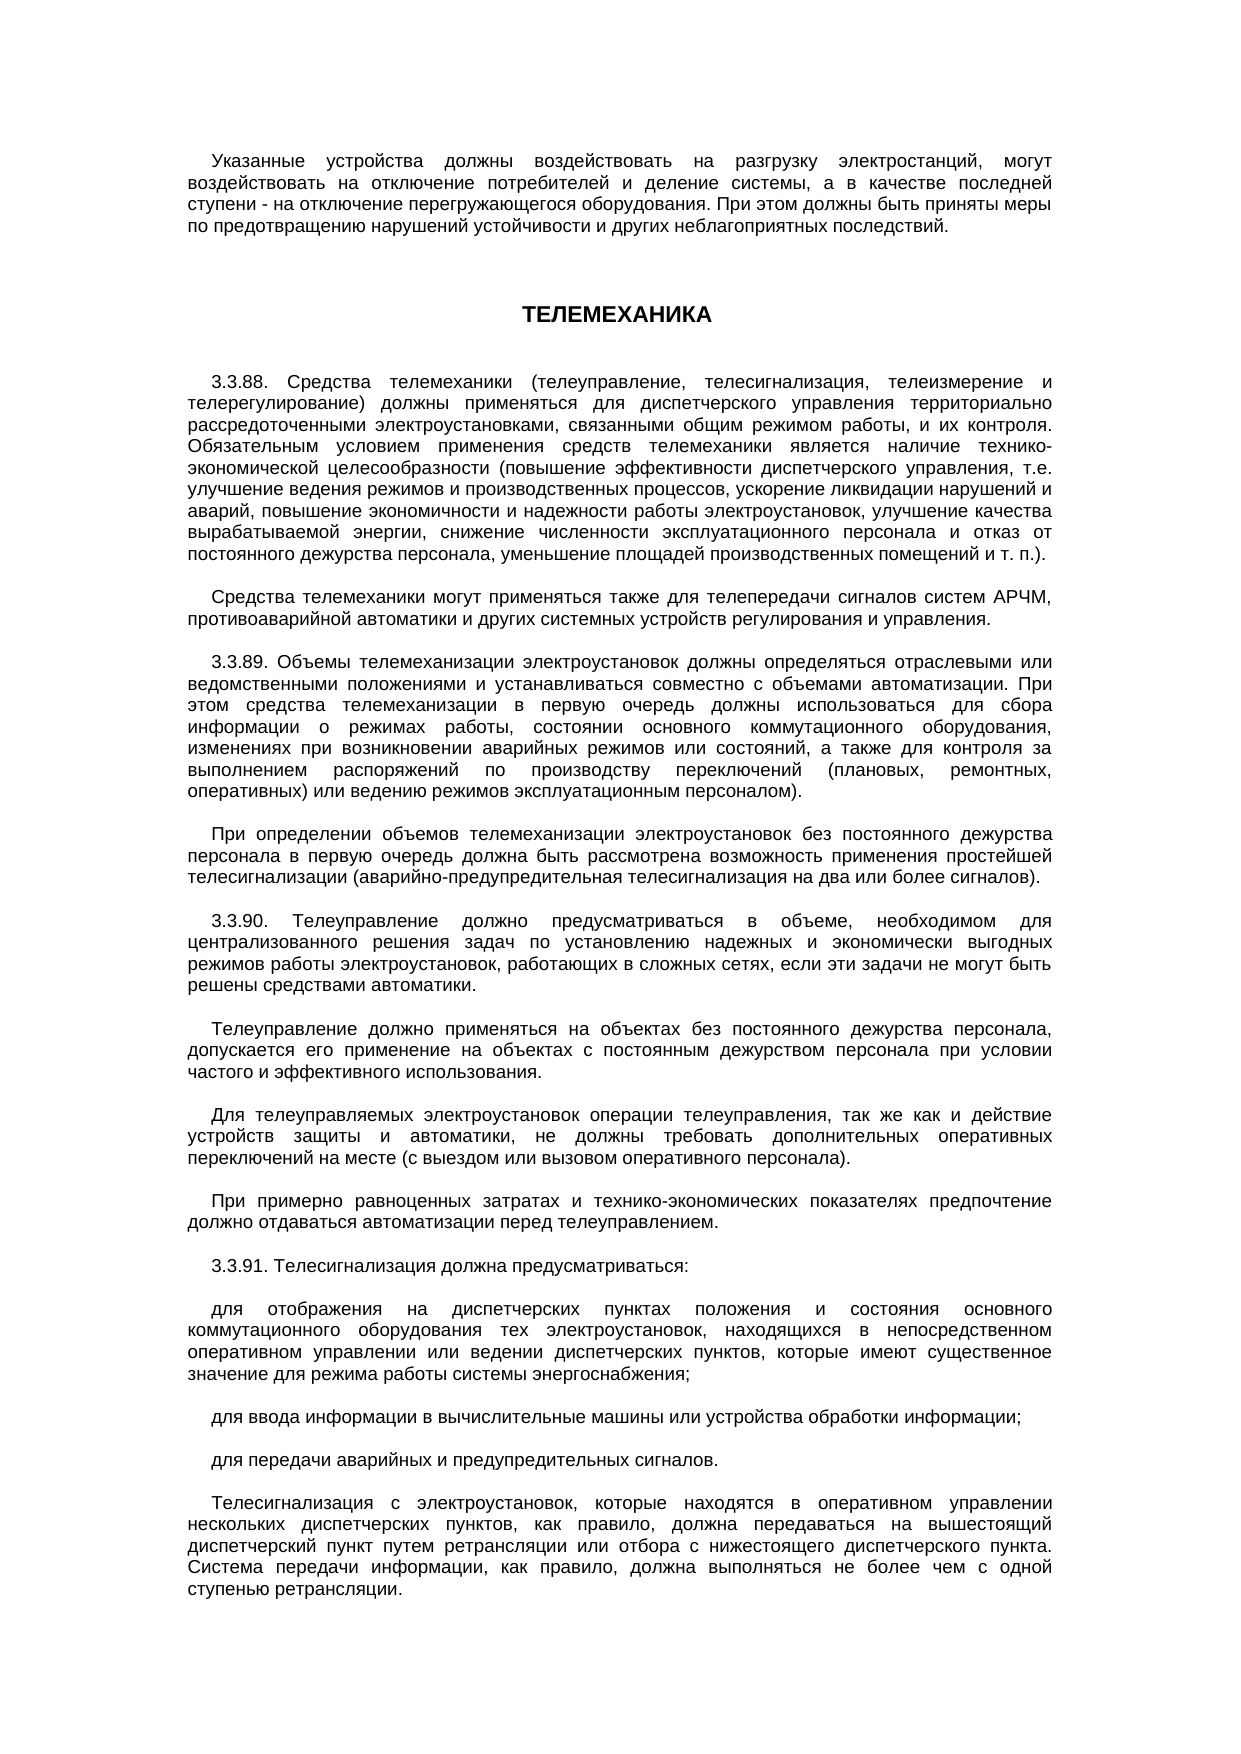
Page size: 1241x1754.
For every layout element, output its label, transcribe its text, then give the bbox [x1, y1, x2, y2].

text для отображения на диспетчерских пунктах положения и состояния основного коммутационного оборудования тех электроустановок, находящихся в непосредственном оперативном управлении или ведении диспетчерских пунктов, которые имеют существенное значение для режима работы системы энергоснабжения; [187, 1298, 1053, 1384]
text При примерно равноценных затратах и технико-экономических показателях предпочтение должно отдаваться автоматизации перед телеуправлением. [187, 1190, 1053, 1233]
text 3.3.90. Телеуправление должно предусматриваться в объеме, необходимом для централизованного решения задач по установлению надежных и экономически выгодных режимов работы электроустановок, работающих в сложных сетях, если эти задачи не могут быть решены средствами автоматики. [187, 909, 1053, 996]
text 3.3.88. Средства телемеханики (телеуправление, телесигнализация, телеизмерение и телерегулирование) должны применяться для диспетчерского управления территориально рассредоточенными электроустановками, связанными общим режимом работы, и их контроля. Обязательным условием применения средств телемеханики является наличие технико-экономической целесообразности (повышение эффективности диспетчерского управления, т.е. улучшение ведения режимов и производственных процессов, ускорение ликвидации нарушений и аварий, повышение экономичности и надежности работы электроустановок, улучшение качества вырабатываемой энергии, снижение численности эксплуатационного персонала и отказ от постоянного дежурства персонала, уменьшение площадей производственных помещений и т. п.). [187, 370, 1053, 564]
text 3.3.89. Объемы телемеханизации электроустановок должны определяться отраслевыми или ведомственными положениями и устанавливаться совместно с объемами автоматизации. При этом средства телемеханизации в первую очередь должны использоваться для сбора информации о режимах работы, состоянии основного коммутационного оборудования, изменениях при возникновении аварийных режимов или состояний, а также для контроля за выполнением распоряжений по производству переключений (плановых, ремонтных, оперативных) или ведению режимов эксплуатационным персоналом). [187, 651, 1053, 802]
text для передачи аварийных и предупредительных сигналов. [187, 1448, 1053, 1470]
text Телеуправление должно применяться на объектах без постоянного дежурства персонала, допускается его применение на объектах с постоянным дежурством персонала при условии частого и эффективного использования. [187, 1017, 1053, 1082]
text Телесигнализация с электроустановок, которые находятся в оперативном управлении нескольких диспетчерских пунктов, как правило, должна передаваться на вышестоящий диспетчерский пункт путем ретрансляции или отбора с нижестоящего диспетчерского пункта. Система передачи информации, как правило, должна выполняться не более чем с одной ступенью ретрансляции. [187, 1492, 1053, 1599]
text 3.3.91. Телесигнализация должна предусматриваться: [187, 1254, 1053, 1276]
subtitle ТЕЛЕМЕХАНИКА [187, 301, 1053, 327]
text Указанные устройства должны воздействовать на разгрузку электростанций, могут воздействовать на отключение потребителей и деление системы, а в качестве последней ступени - на отключение перегружающегося оборудования. При этом должны быть приняты меры по предотвращению нарушений устойчивости и других неблагоприятных последствий. [187, 150, 1053, 236]
text Для телеуправляемых электроустановок операции телеуправления, так же как и действие устройств защиты и автоматики, не должны требовать дополнительных оперативных переключений на месте (с выездом или вызовом оперативного персонала). [187, 1103, 1053, 1168]
text При определении объемов телемеханизации электроустановок без постоянного дежурства персонала в первую очередь должна быть рассмотрена возможность применения простейшей телесигнализации (аварийно-предупредительная телесигнализация на два или более сигналов). [187, 823, 1053, 888]
text для ввода информации в вычислительные машины или устройства обработки информации; [187, 1405, 1053, 1427]
text Средства телемеханики могут применяться также для телепередачи сигналов систем АРЧМ, противоаварийной автоматики и других системных устройств регулирования и управления. [187, 586, 1053, 629]
